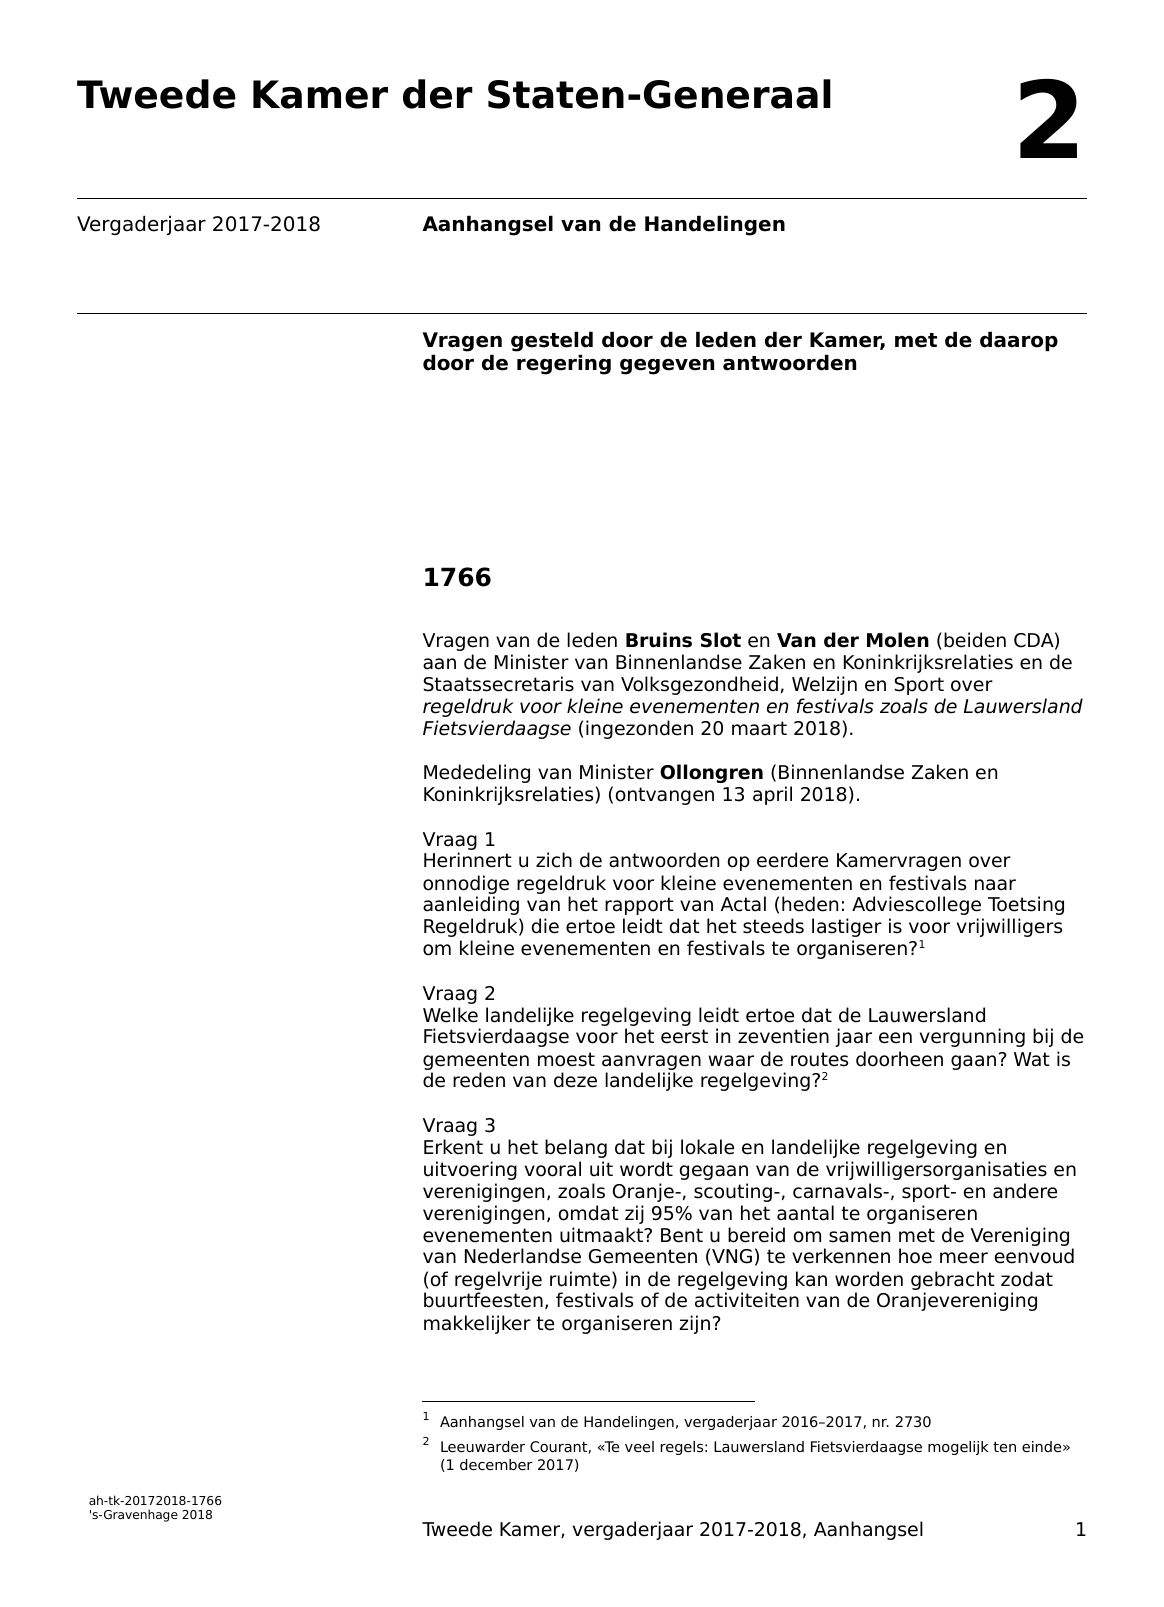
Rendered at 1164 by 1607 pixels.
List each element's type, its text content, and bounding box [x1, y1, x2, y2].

table_header 2 [886, 59, 1087, 198]
text Herinnert u zich de antwoorden op eerdere Kamervragen over onnodige regeldruk voor kleine evenementen en festivals naar aanleiding van het rapport van Actal (heden: Adviescollege Toetsing Regeldruk) die ertoe leidt dat het steeds lastiger is voor vrijwilligers om kleine evenementen en festivals te organiseren? [422, 850, 1087, 960]
text Vraag 3 [422, 1114, 1087, 1137]
text Vraag 1 [422, 828, 1087, 850]
text Leeuwarder Courant, «Te veel regels: Lauwersland Fietsvierdaagse mogelijk ten einde» (1 december 2017) [422, 1435, 1087, 1474]
text Vragen van de leden Bruins Slot en Van der Molen (beiden CDA) aan de Minister van Binnenlandse Zaken en Koninkrijksrelaties en de Staatssecretaris van Volksgezondheid, Welzijn en Sport over regeldruk voor kleine evenementen en festivals zoals de Lauwersland Fietsvierdaagse (ingezonden 20 maart 2018). [422, 630, 1087, 740]
text 's-Gravenhage 2018 [88, 1508, 323, 1522]
text Aanhangsel van de Handelingen, vergaderjaar 2016–2017, nr. 2730 [422, 1410, 1087, 1432]
table_cell Vragen gesteld door de leden der Kamer, met de daarop door de regering gegeven antwoorden [422, 314, 1087, 375]
text Vraag 2 [422, 982, 1087, 1004]
table_header Tweede Kamer der Staten-Generaal [77, 59, 886, 198]
text Erkent u het belang dat bij lokale en landelijke regelgeving en uitvoering vooral uit wordt gegaan van de vrijwilligersorganisaties en verenigingen, zoals Oranje-, scouting-, carnavals-, sport- en andere verenigingen, omdat zij 95% van het aantal te organiseren evenementen uitmaakt? Bent u bereid om samen met de Vereniging van Nederlandse Gemeenten (VNG) te verkennen hoe meer eenvoud (of regelvrije ruimte) in de regelgeving kan worden gebracht zodat buurtfeesten, festivals of de activiteiten van de Oranjevereniging makkelijker te organiseren zijn? [422, 1137, 1087, 1334]
table_cell [77, 314, 422, 375]
text 1766 [422, 563, 1087, 592]
text Mededeling van Minister Ollongren (Binnenlandse Zaken en Koninkrijksrelaties) (ontvangen 13 april 2018). [422, 762, 1087, 806]
table_cell Aanhangsel van de Handelingen [422, 199, 1087, 313]
text ah-tk-20172018-1766 [88, 1494, 323, 1508]
text Welke landelijke regelgeving leidt ertoe dat de Lauwersland Fietsvierdaagse voor het eerst in zeventien jaar een vergunning bij de gemeenten moest aanvragen waar de routes doorheen gaan? Wat is de reden van deze landelijke regelgeving? [422, 1004, 1087, 1092]
table_cell Vergaderjaar 2017-2018 [77, 199, 422, 313]
